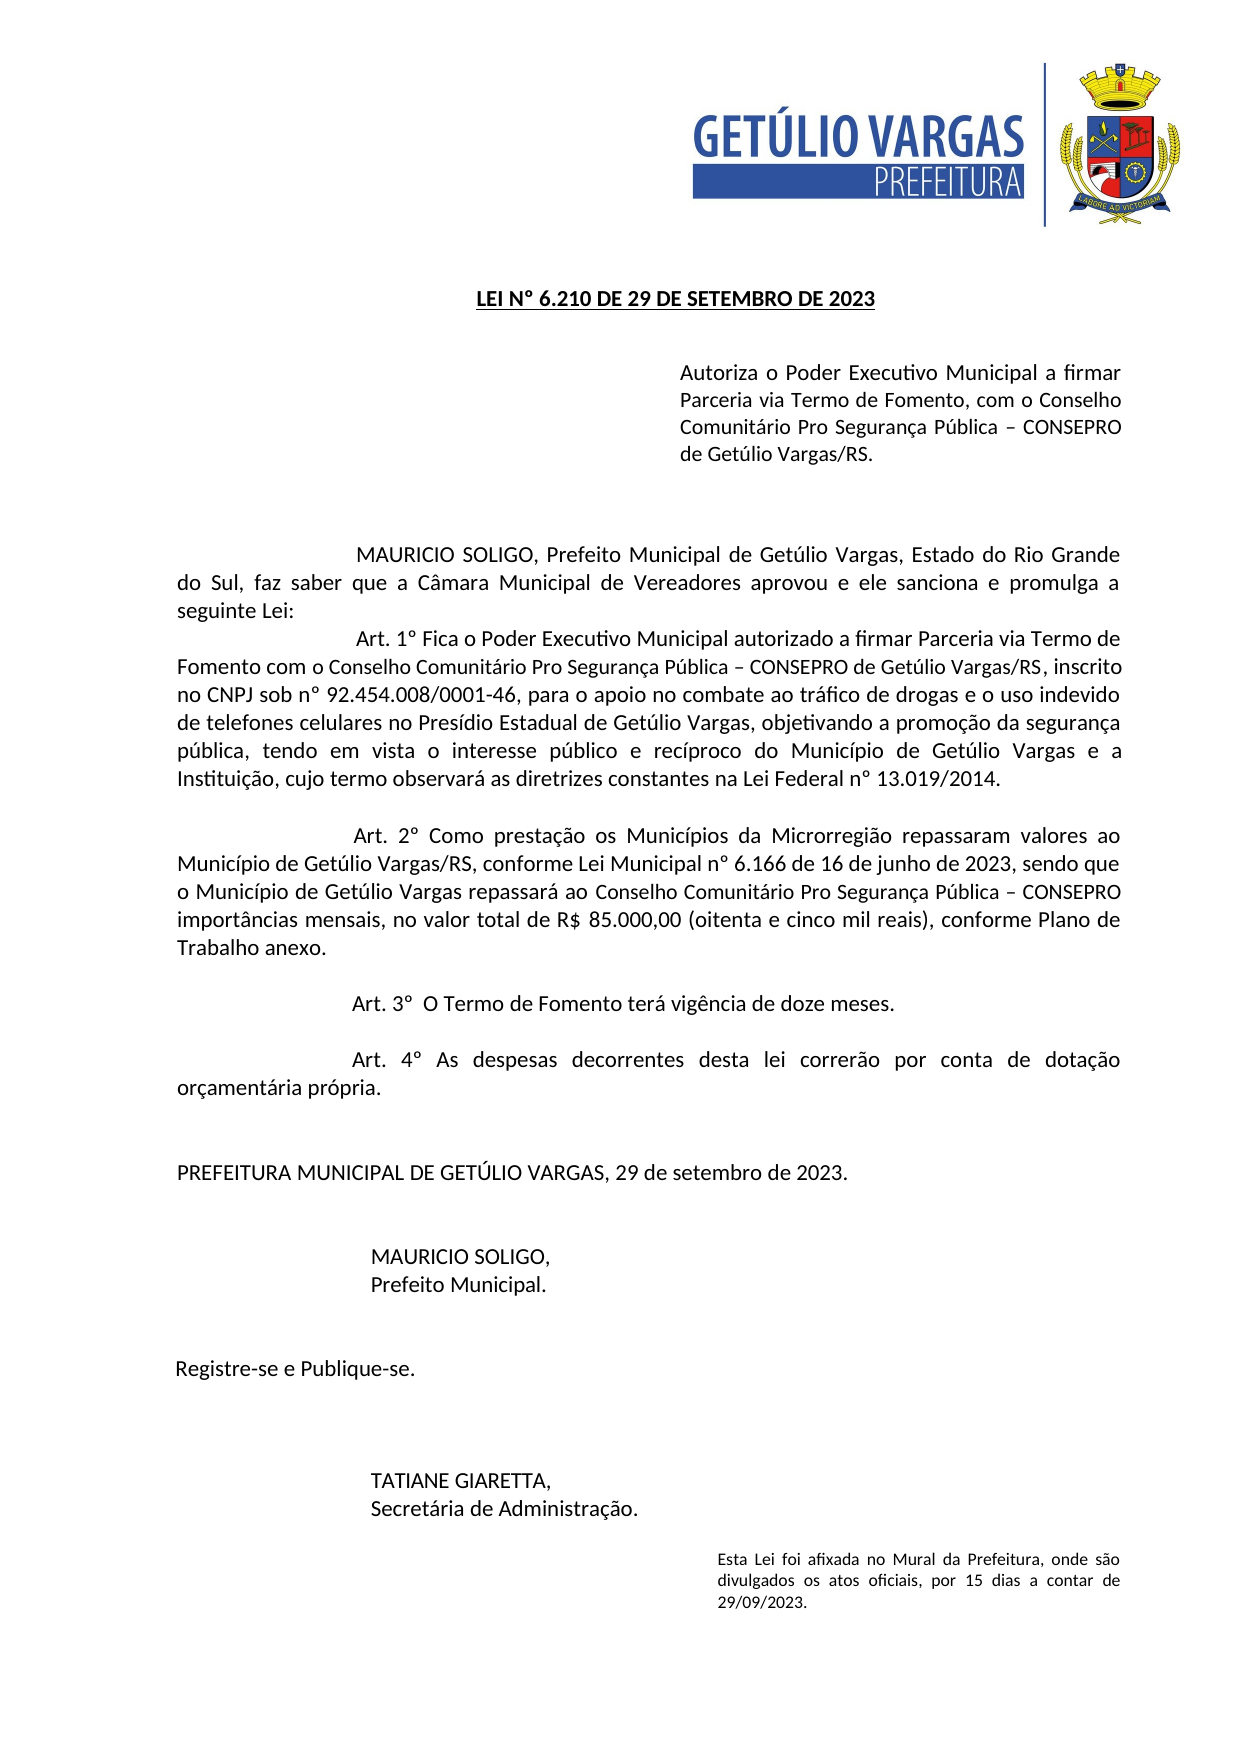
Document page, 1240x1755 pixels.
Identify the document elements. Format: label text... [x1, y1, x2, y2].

text PREFEITURA MUNICIPAL DE GETÚLIO VARGAS, 29 de setembro de 2023. [177, 1158, 1194, 1186]
text Esta Lei foi afixada no Mural da Prefeitura, onde são divulgados os atos oficiais, por 15 dias a contar de 29/09/2023. [717, 1548, 1121, 1613]
text TATIANE GIARETTA, [371, 1466, 1194, 1494]
text LEI Nº 6.210 DE 29 DE SETEMBRO DE 2023 [475, 284, 876, 313]
text Registre-se e Publique-se. [175, 1354, 1194, 1382]
text Autoriza o Poder Executivo Municipal a firmar Parceria via Termo de Fomento, com o Conselho Comunitário Pro Segurança Pública – CONSEPRO de Getúlio Vargas/RS. [680, 358, 1122, 466]
text Art. 1º Fica o Poder Executivo Municipal autorizado a firmar Parceria via Termo de Fomento com o Conselho Comunitário Pro Segurança Pública – CONSEPRO de Getúlio Vargas/RS, inscrito no CNPJ sob nº 92.454.008/0001-46, para o apoio no combate ao tráfico de drogas e o uso indevido de telefones celulares no Presídio Estadual de Getúlio Vargas, objetivando a promoção da segurança pública, tendo em vista o interesse público e recíproco do Município de Getúlio Vargas e a Instituição, cujo termo observará as diretrizes constantes na Lei Federal nº 13.019/2014. [177, 624, 1122, 792]
text Art. 4º As despesas decorrentes desta lei correrão por conta de dotação orçamentária própria. [177, 1045, 1121, 1101]
text MAURICIO SOLIGO, Prefeito Municipal de Getúlio Vargas, Estado do Rio Grande do Sul, faz saber que a Câmara Municipal de Vereadores aprovou e ele sanciona e promulga a seguinte Lei: [177, 540, 1121, 624]
text Art. 3º O Termo de Fomento terá vigência de doze meses. [352, 989, 1194, 1017]
text MAURICIO SOLIGO, [371, 1242, 1194, 1270]
text Art. 2º Como prestação os Municípios da Microrregião repassaram valores ao Município de Getúlio Vargas/RS, conforme Lei Municipal nº 6.166 de 16 de junho de 2023, sendo que o Município de Getúlio Vargas repassará ao Conselho Comunitário Pro Segurança Pública – CONSEPRO importâncias mensais, no valor total de R$ 85.000,00 (oitenta e cinco mil reais), conforme Plano de Trabalho anexo. [177, 821, 1122, 961]
text Prefeito Municipal. [371, 1270, 1194, 1298]
text Secretária de Administração. [371, 1494, 1194, 1522]
